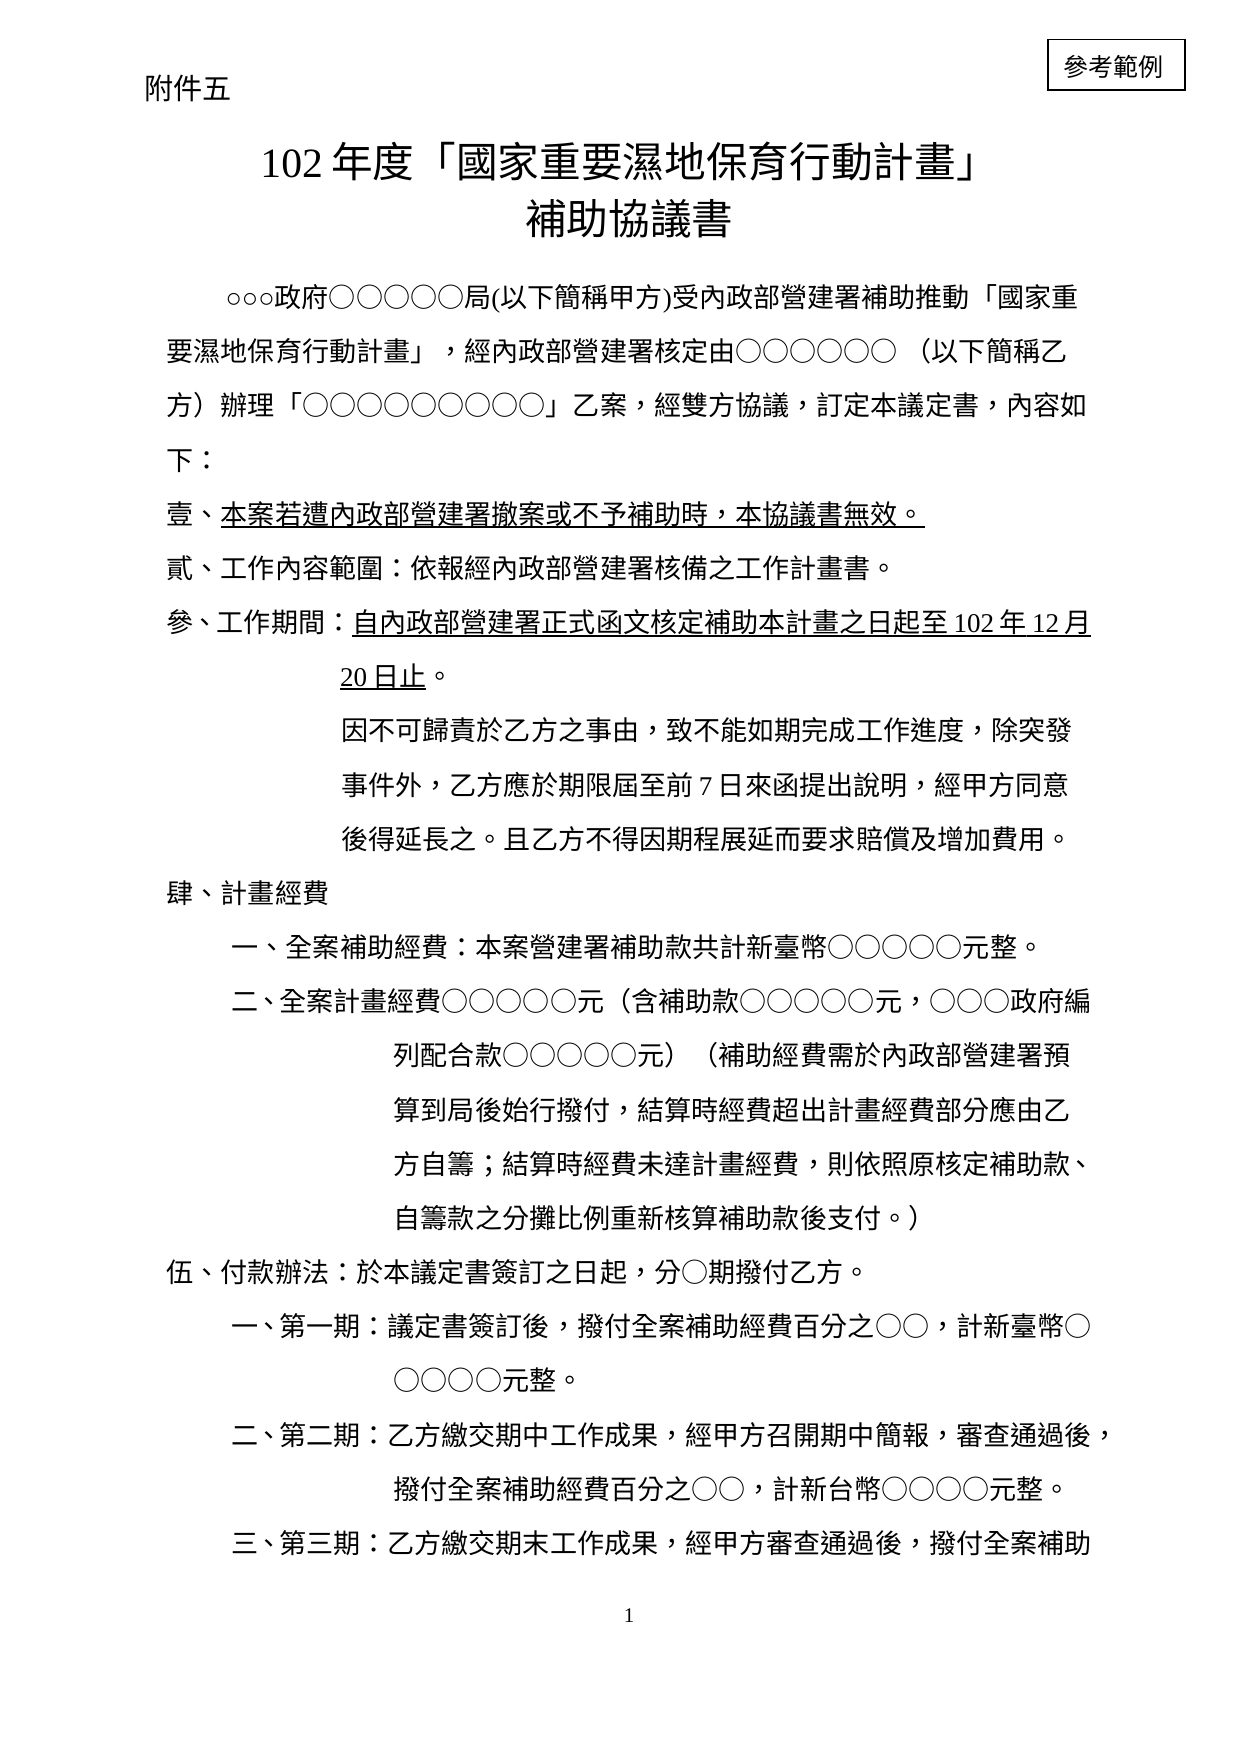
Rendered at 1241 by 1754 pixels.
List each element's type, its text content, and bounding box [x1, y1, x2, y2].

text 壹、本案若遭內政部營建署撤案或不予補助時，本協議書無效。 [166, 481, 1091, 535]
text 因不可歸責於乙方之事由，致不能如期完成工作進度，除突發事件外，乙方應於期限屆至前7日來函提出說明，經甲方同意後得延長之。且乙方不得因期程展延而要求賠償及增加費用。 [341, 697, 1091, 860]
text 二、第二期：乙方繳交期中工作成果，經甲方召開期中簡報，審查通過後，撥付全案補助經費百分之○○，計新台幣○○○○元整。 [231, 1402, 1091, 1510]
text ○○○政府○○○○○局(以下簡稱甲方)受內政部營建署補助推動「國家重要濕地保育行動計畫」，經內政部營建署核定由○○○○○○ （以下簡稱乙方）辦理「○○○○○○○○○」乙案，經雙方協議，訂定本議定書，內容如下： [166, 264, 1091, 481]
text 二、全案計畫經費○○○○○元（含補助款○○○○○元，○○○政府編列配合款○○○○○元）（補助經費需於內政部營建署預算到局後始行撥付，結算時經費超出計畫經費部分應由乙方自籌；結算時經費未達計畫經費，則依照原核定補助款、自籌款之分攤比例重新核算補助款後支付。） [231, 968, 1091, 1239]
text 參考範例 [1063, 47, 1169, 82]
text 102年度「國家重要濕地保育行動計畫」 [166, 133, 1091, 189]
text 肆、計畫經費 [166, 860, 1091, 914]
text 三、第三期：乙方繳交期末工作成果，經甲方審查通過後，撥付全案補助 [231, 1510, 1091, 1564]
text 補助協議書 [166, 189, 1091, 245]
text 附件五 [144, 66, 252, 108]
text 貳、工作內容範圍：依報經內政部營建署核備之工作計畫書。 [166, 535, 1091, 589]
text 伍、付款辦法：於本議定書簽訂之日起，分○期撥付乙方。 [166, 1239, 1091, 1293]
text 一、第一期：議定書簽訂後，撥付全案補助經費百分之○○，計新臺幣○○○○○元整。 [231, 1293, 1091, 1402]
text 參、工作期間：自內政部營建署正式函文核定補助本計畫之日起至102年12月20日止。 [166, 589, 1091, 697]
text 一、全案補助經費：本案營建署補助款共計新臺幣○○○○○元整。 [231, 914, 1091, 968]
